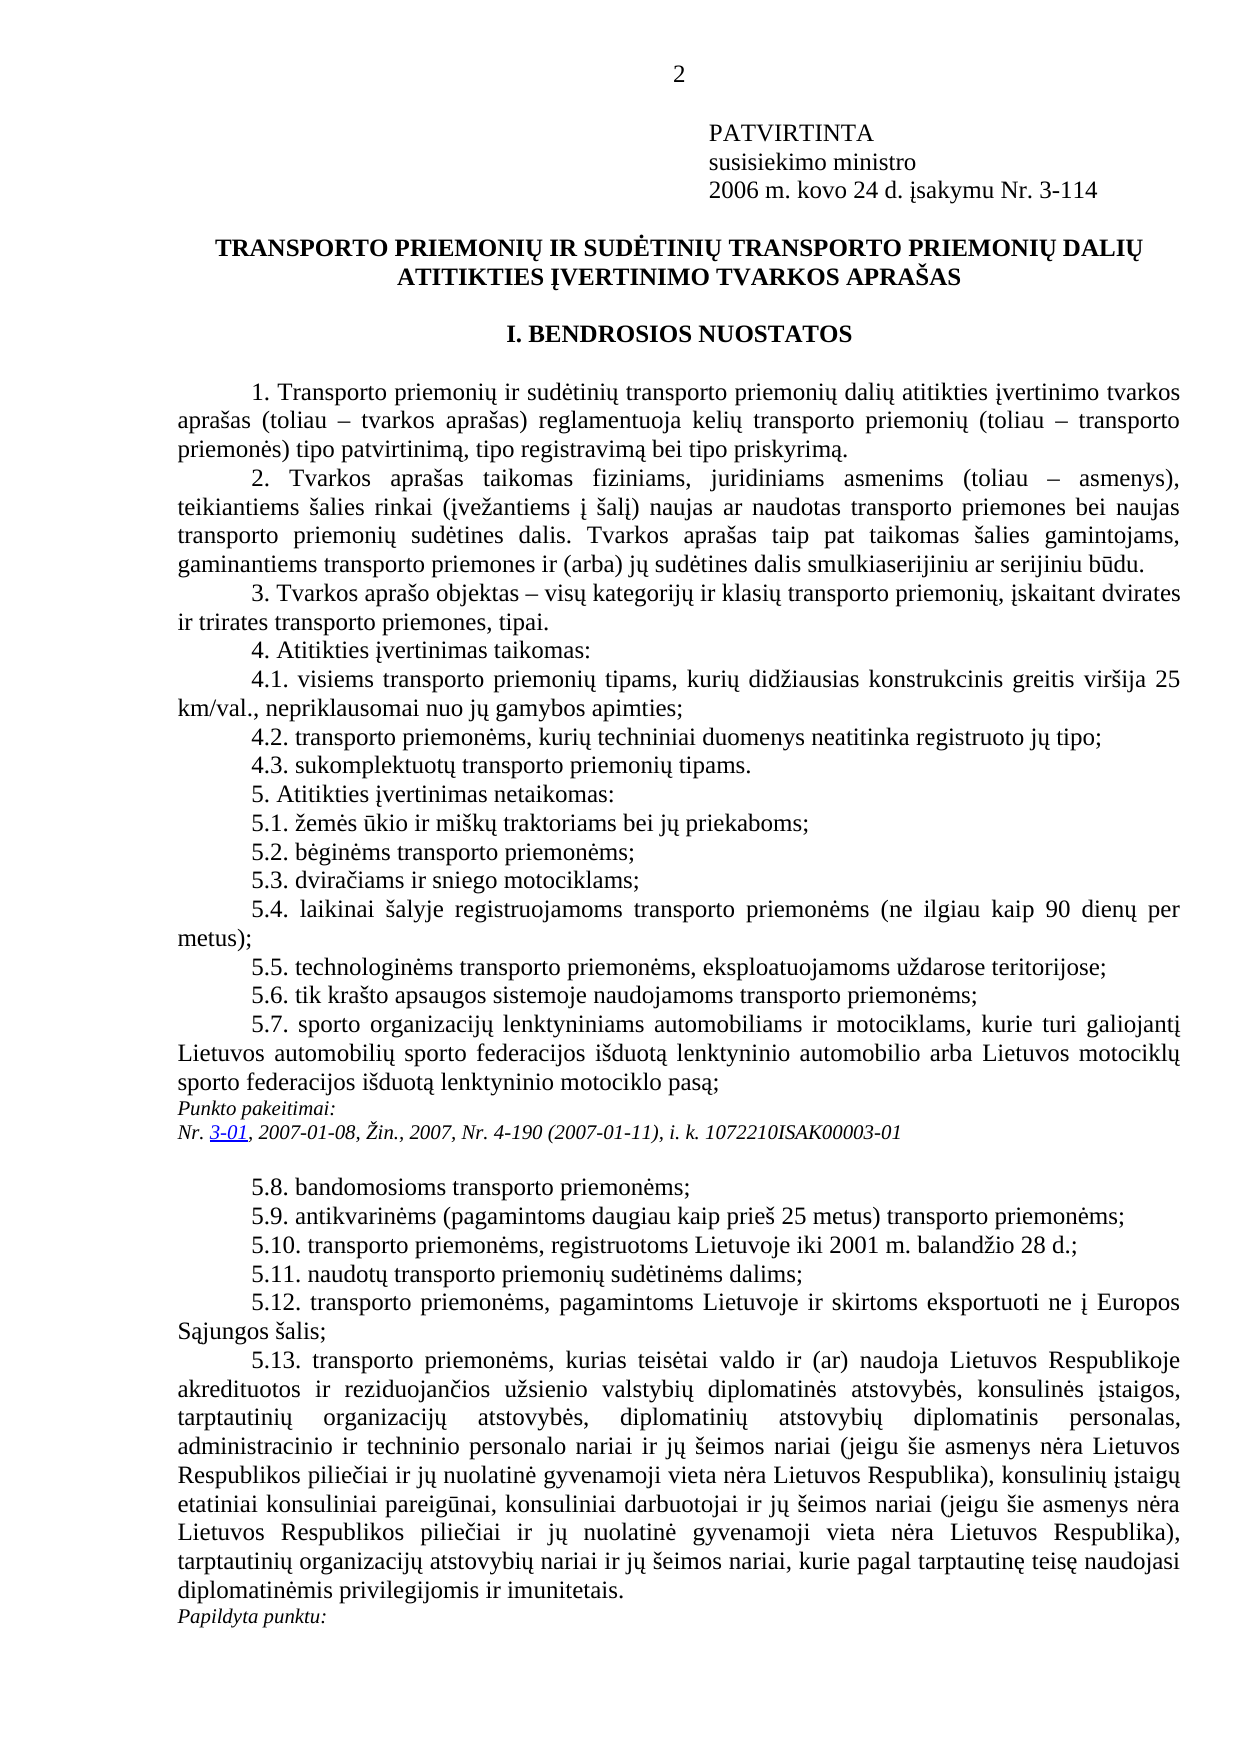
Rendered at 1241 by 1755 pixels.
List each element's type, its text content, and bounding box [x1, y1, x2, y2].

text 5.5. technologinėms transporto priemonėms, eksploatuojamoms uždarose teritorijose; [177, 952, 1181, 981]
text 4.3. sukomplektuotų transporto priemonių tipams. [177, 751, 1181, 779]
text 2006 m. kovo 24 d. įsakymu Nr. 3-114 [177, 176, 1181, 204]
text Nr. 3-01, 2007-01-08, Žin., 2007, Nr. 4-190 (2007-01-11), i. k. 1072210ISAK00003-01 [177, 1120, 1181, 1144]
text 5.11. naudotų transporto priemonių sudėtinėms dalims; [177, 1259, 1181, 1287]
text 5.13. transporto priemonėms, kurias teisėtai valdo ir (ar) naudoja Lietuvos Respublikoje akredituotos ir reziduojančios užsienio valstybių diplomatinės atstovybės, konsulinės įstaigos, tarptautinių organizacijų atstovybės, diplomatinių atstovybių diplomatinis personalas, administracinio ir techninio personalo nariai ir jų šeimos nariai (jeigu šie asmenys nėra Lietuvos Respublikos piliečiai ir jų nuolatinė gyvenamoji vieta nėra Lietuvos Respublika), konsulinių įstaigų etatiniai konsuliniai pareigūnai, konsuliniai darbuotojai ir jų šeimos nariai (jeigu šie asmenys nėra Lietuvos Respublikos piliečiai ir jų nuolatinė gyvenamoji vieta nėra Lietuvos Respublika), tarptautinių organizacijų atstovybių nariai ir jų šeimos nariai, kurie pagal tarptautinę teisę naudojasi diplomatinėmis privilegijomis ir imunitetais. [177, 1345, 1181, 1604]
text 5.1. žemės ūkio ir miškų traktoriams bei jų priekaboms; [177, 808, 1181, 837]
text 5. Atitikties įvertinimas netaikomas: [177, 779, 1181, 808]
text 5.6. tik krašto apsaugos sistemoje naudojamoms transporto priemonėms; [177, 981, 1181, 1009]
text 5.10. transporto priemonėms, registruotoms Lietuvoje iki 2001 m. balandžio 28 d.; [177, 1230, 1181, 1259]
text 5.2. bėginėms transporto priemonėms; [177, 837, 1181, 866]
text PATVIRTINTA [709, 118, 1181, 147]
text 5.9. antikvarinėms (pagamintoms daugiau kaip prieš 25 metus) transporto priemonėms; [177, 1201, 1181, 1230]
text 4.2. transporto priemonėms, kurių techniniai duomenys neatitinka registruoto jų tipo; [177, 722, 1181, 751]
text 1. Transporto priemonių ir sudėtinių transporto priemonių dalių atitikties įvertinimo tvarkos aprašas (toliau – tvarkos aprašas) reglamentuoja kelių transporto priemonių (toliau – transporto priemonės) tipo patvirtinimą, tipo registravimą bei tipo priskyrimą. [177, 377, 1181, 463]
text 3. Tvarkos aprašo objektas – visų kategorijų ir klasių transporto priemonių, įskaitant dvirates ir trirates transporto priemones, tipai. [177, 578, 1181, 636]
text TRANSPORTO PRIEMONIŲ IR SUDĖTINIŲ TRANSPORTO PRIEMONIŲ DALIŲ ATITIKTIES ĮVERTINIMO TVARKOS APRAŠAS [177, 233, 1181, 291]
text 4.1. visiems transporto priemonių tipams, kurių didžiausias konstrukcinis greitis viršija 25 km/val., nepriklausomai nuo jų gamybos apimties; [177, 664, 1181, 722]
text 5.7. sporto organizacijų lenktyniniams automobiliams ir motociklams, kurie turi galiojantį Lietuvos automobilių sporto federacijos išduotą lenktyninio automobilio arba Lietuvos motociklų sporto federacijos išduotą lenktyninio motociklo pasą; [177, 1009, 1181, 1096]
text 5.4. laikinai šalyje registruojamoms transporto priemonėms (ne ilgiau kaip 90 dienų per metus); [177, 894, 1181, 952]
text 5.12. transporto priemonėms, pagamintoms Lietuvoje ir skirtoms eksportuoti ne į Europos Sąjungos šalis; [177, 1287, 1181, 1345]
text susisiekimo ministro [177, 147, 1181, 176]
text I. BENDROSIOS NUOSTATOS [177, 319, 1181, 348]
text 5.3. dviračiams ir sniego motociklams; [177, 866, 1181, 894]
text 2. Tvarkos aprašas taikomas fiziniams, juridiniams asmenims (toliau – asmenys), teikiantiems šalies rinkai (įvežantiems į šalį) naujas ar naudotas transporto priemones bei naujas transporto priemonių sudėtines dalis. Tvarkos aprašas taip pat taikomas šalies gamintojams, gaminantiems transporto priemones ir (arba) jų sudėtines dalis smulkiaserijiniu ar serijiniu būdu. [177, 463, 1181, 578]
text 5.8. bandomosioms transporto priemonėms; [177, 1172, 1181, 1201]
text Papildyta punktu: [177, 1604, 1181, 1628]
text 4. Atitikties įvertinimas taikomas: [177, 636, 1181, 664]
text Punkto pakeitimai: [177, 1096, 1181, 1120]
